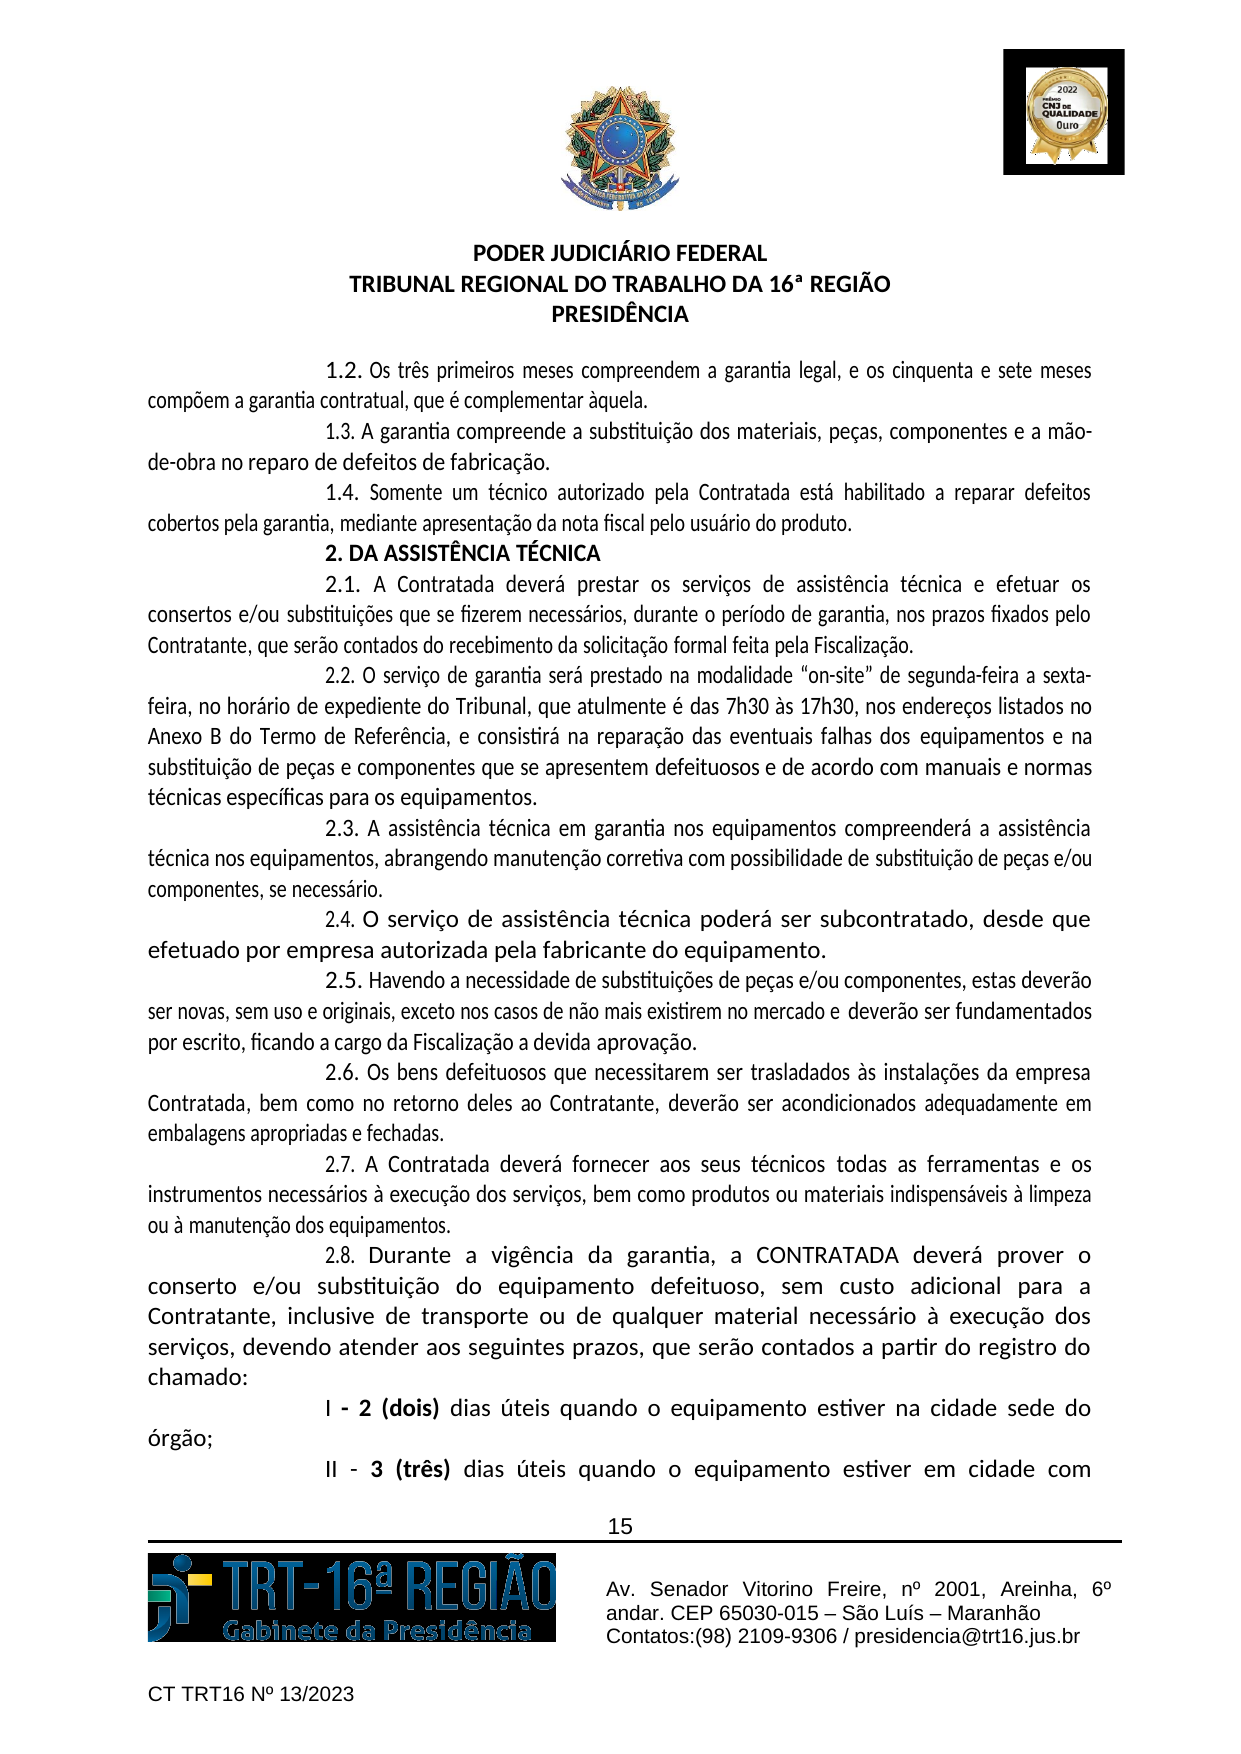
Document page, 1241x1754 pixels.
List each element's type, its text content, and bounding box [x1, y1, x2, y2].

list 2.6. Os bens defeituosos que necessitarem ser trasladados às instalações da empresa Contratada, bem como no retorno deles ao Contratante, deverão ser acondicionados adequadamente em embalagens apropriadas e fechadas. [148, 1056, 1092, 1148]
list 2.2. O serviço de garantia será prestado na modalidade “on-site” de segunda-feira a sexta- feira, no horário de expediente do Tribunal, que atulmente é das 7h30 às 17h30, nos endereços listados no Anexo B do Termo de Referência, e consistirá na reparação das eventuais falhas dos equipamentos e na substituição de peças e componentes que se apresentem defeituosos e de acordo com manuais e normas técnicas específicas para os equipamentos. [148, 659, 1092, 812]
list 2.8. Durante a vigência da garantia, a CONTRATADA deverá prover o conserto e/ou substituição do equipamento defeituoso, sem custo adicional para a Contratante, inclusive de transporte ou de qualquer material necessário à execução dos serviços, devendo atender aos seguintes prazos, que serão contados a partir do registro do chamado: [148, 1239, 1092, 1392]
list 1.3. A garantia compreende a substituição dos materiais, peças, componentes e a mão-de-obra no reparo de defeitos de fabricação. [148, 415, 1092, 476]
picture [560, 86, 680, 211]
list 2.3. A assistência técnica em garantia nos equipamentos compreenderá a assistência técnica nos equipamentos, abrangendo manutenção corretiva com possibilidade de substituição de peças e/ou componentes, se necessário. [148, 812, 1092, 903]
list 2.7. A Contratada deverá fornecer aos seus técnicos todas as ferramentas e os instrumentos necessários à execução dos serviços, bem como produtos ou materiais indispensáveis à limpeza ou à manutenção dos equipamentos. [148, 1148, 1092, 1239]
list 2.1. A Contratada deverá prestar os serviços de assistência técnica e efetuar os consertos e/ou substituições que se fizerem necessários, durante o período de garantia, nos prazos fixados pelo Contratante, que serão contados do recebimento da solicitação formal feita pela Fiscalização. [148, 568, 1092, 659]
list 1.4. Somente um técnico autorizado pela Contratada está habilitado a reparar defeitos cobertos pela garantia, mediante apresentação da nota fiscal pelo usuário do produto. [148, 476, 1092, 537]
list 2.4. O serviço de assistência técnica poderá ser subcontratado, desde que efetuado por empresa autorizada pela fabricante do equipamento. [148, 903, 1092, 964]
list 1.2. Os três primeiros meses compreendem a garantia legal, e os cinquenta e sete meses compõem a garantia contratual, que é complementar àquela. [148, 354, 1092, 415]
list 2. DA ASSISTÊNCIA TÉCNICA [148, 537, 1092, 568]
list I - 2 (dois) dias úteis quando o equipamento estiver na cidade sede do órgão; [148, 1392, 1092, 1453]
list II - 3 (três) dias úteis quando o equipamento estiver em cidade com [148, 1453, 1092, 1483]
list 2.5. Havendo a necessidade de substituições de peças e/ou componentes, estas deverão ser novas, sem uso e originais, exceto nos casos de não mais existirem no mercado e deverão ser fundamentados por escrito, ficando a cargo da Fiscalização a devida aprovação. [148, 964, 1092, 1056]
